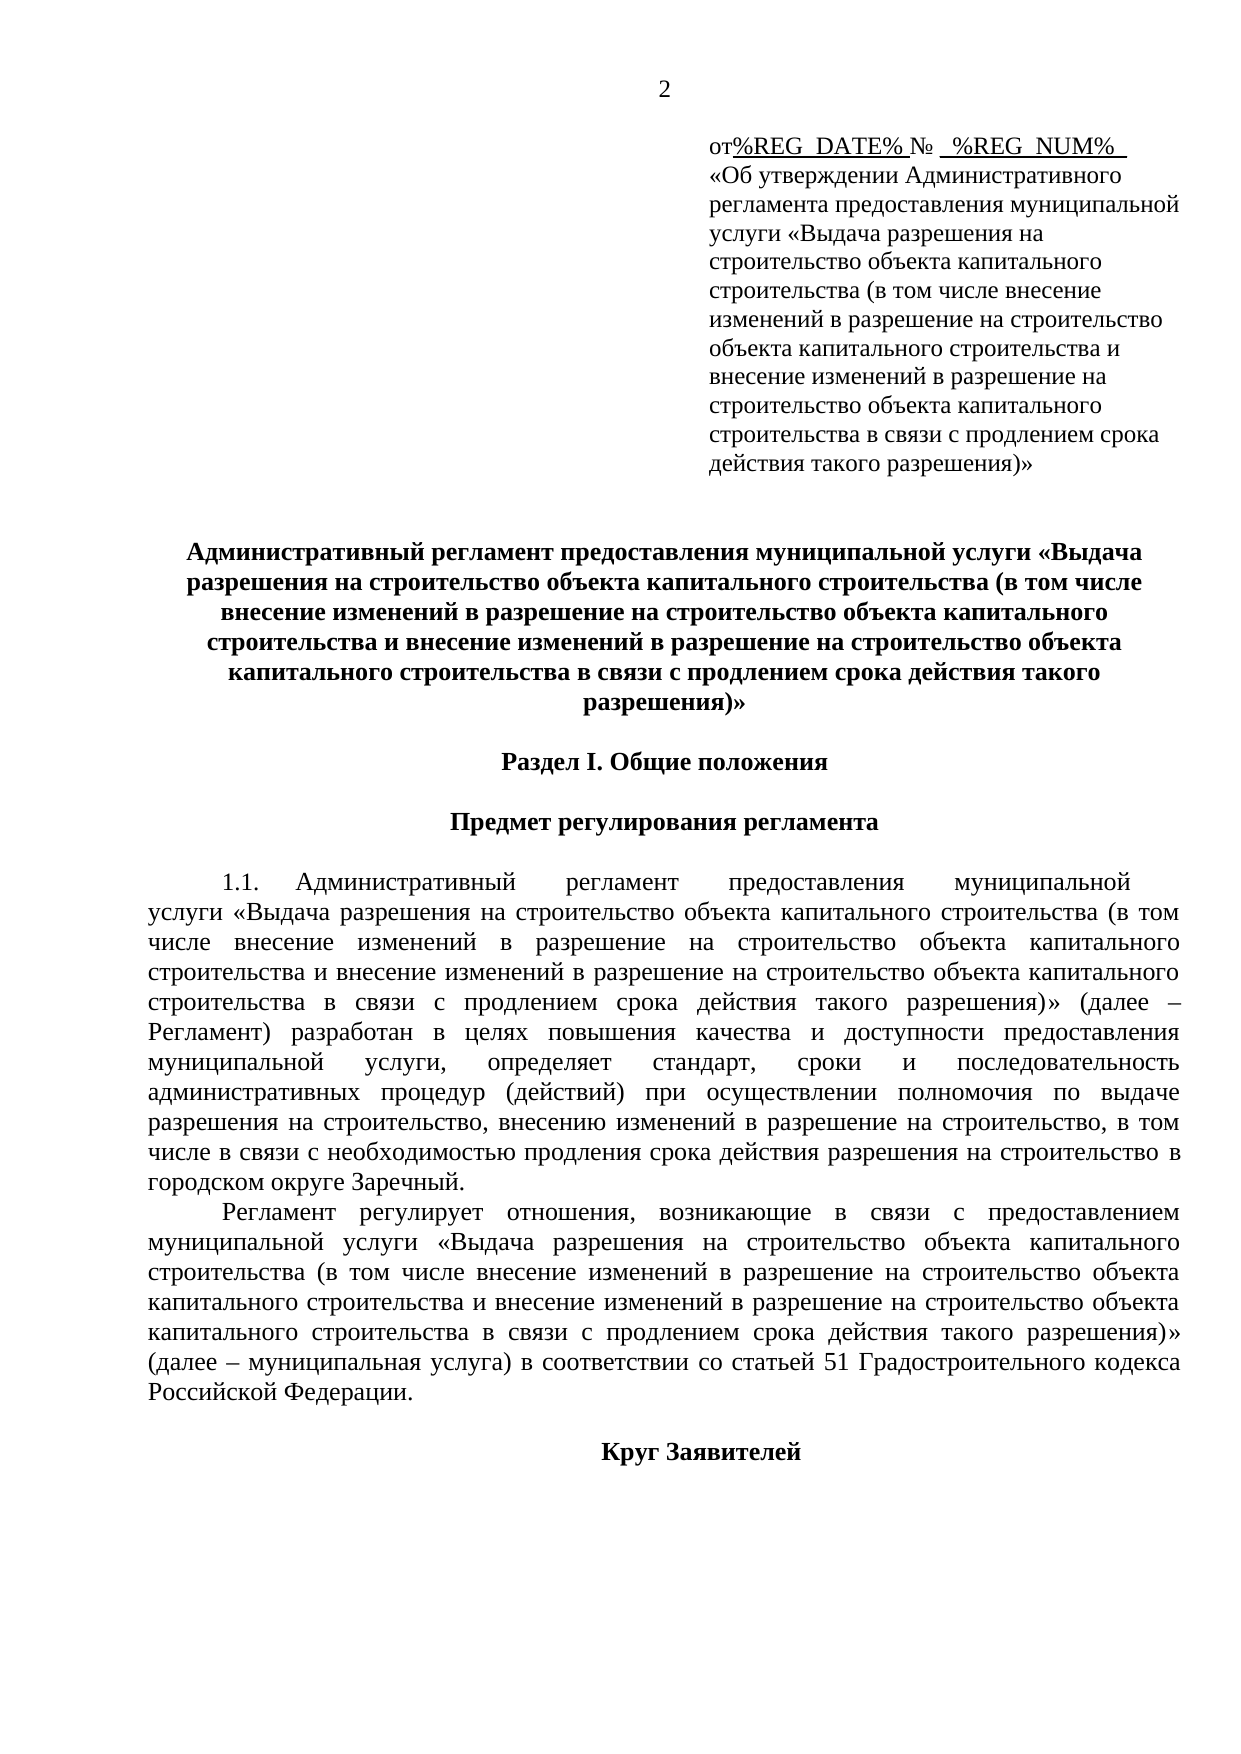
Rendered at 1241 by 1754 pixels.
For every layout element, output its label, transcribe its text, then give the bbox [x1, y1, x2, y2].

text от%REG_DATE% № _%REG_NUM%_ [709, 131, 1181, 160]
text Раздел I. Общие положения [148, 746, 1181, 776]
list Административный регламент предоставления муниципальной услуги «Выдача разрешения на строительство объекта капитального строительства (в том числе внесение изменений в разрешение на строительство объекта капитального строительства и внесение изменений в разрешение на строительство объекта капитального строительства в связи с продлением срока действия такого разрешения)» (далее – Регламент) разработан в целях повышения качества и доступности предоставления муниципальной услуги, определяет стандарт, сроки и последовательность административных процедур (действий) при осуществлении полномочия по выдаче разрешения на строительство, внесению изменений в разрешение на строительство, в том числе в связи с необходимостью продления срока действия разрешения на строительство в городском округе Заречный. [148, 866, 1181, 1196]
text Предмет регулирования регламента [148, 806, 1181, 836]
text «Об утверждении Административного регламента предоставления муниципальной услуги «Выдача разрешения на строительство объекта капитального строительства (в том числе внесение изменений в разрешение на строительство объекта капитального строительства и внесение изменений в разрешение на строительство объекта капитального строительства в связи с продлением срока действия такого разрешения)» [709, 160, 1181, 476]
text Регламент регулирует отношения, возникающие в связи с предоставлением муниципальной услуги «Выдача разрешения на строительство объекта капитального строительства (в том числе внесение изменений в разрешение на строительство объекта капитального строительства и внесение изменений в разрешение на строительство объекта капитального строительства в связи с продлением срока действия такого разрешения)» (далее – муниципальная услуга) в соответствии со статьей 51 Градостроительного кодекса Российской Федерации. [148, 1196, 1181, 1406]
text Административный регламент предоставления муниципальной услуги «Выдача разрешения на строительство объекта капитального строительства (в том числе внесение изменений в разрешение на строительство объекта капитального строительства и внесение изменений в разрешение на строительство объекта капитального строительства в связи с продлением срока действия такого разрешения)» [148, 536, 1181, 716]
text Круг Заявителей [148, 1436, 1181, 1466]
